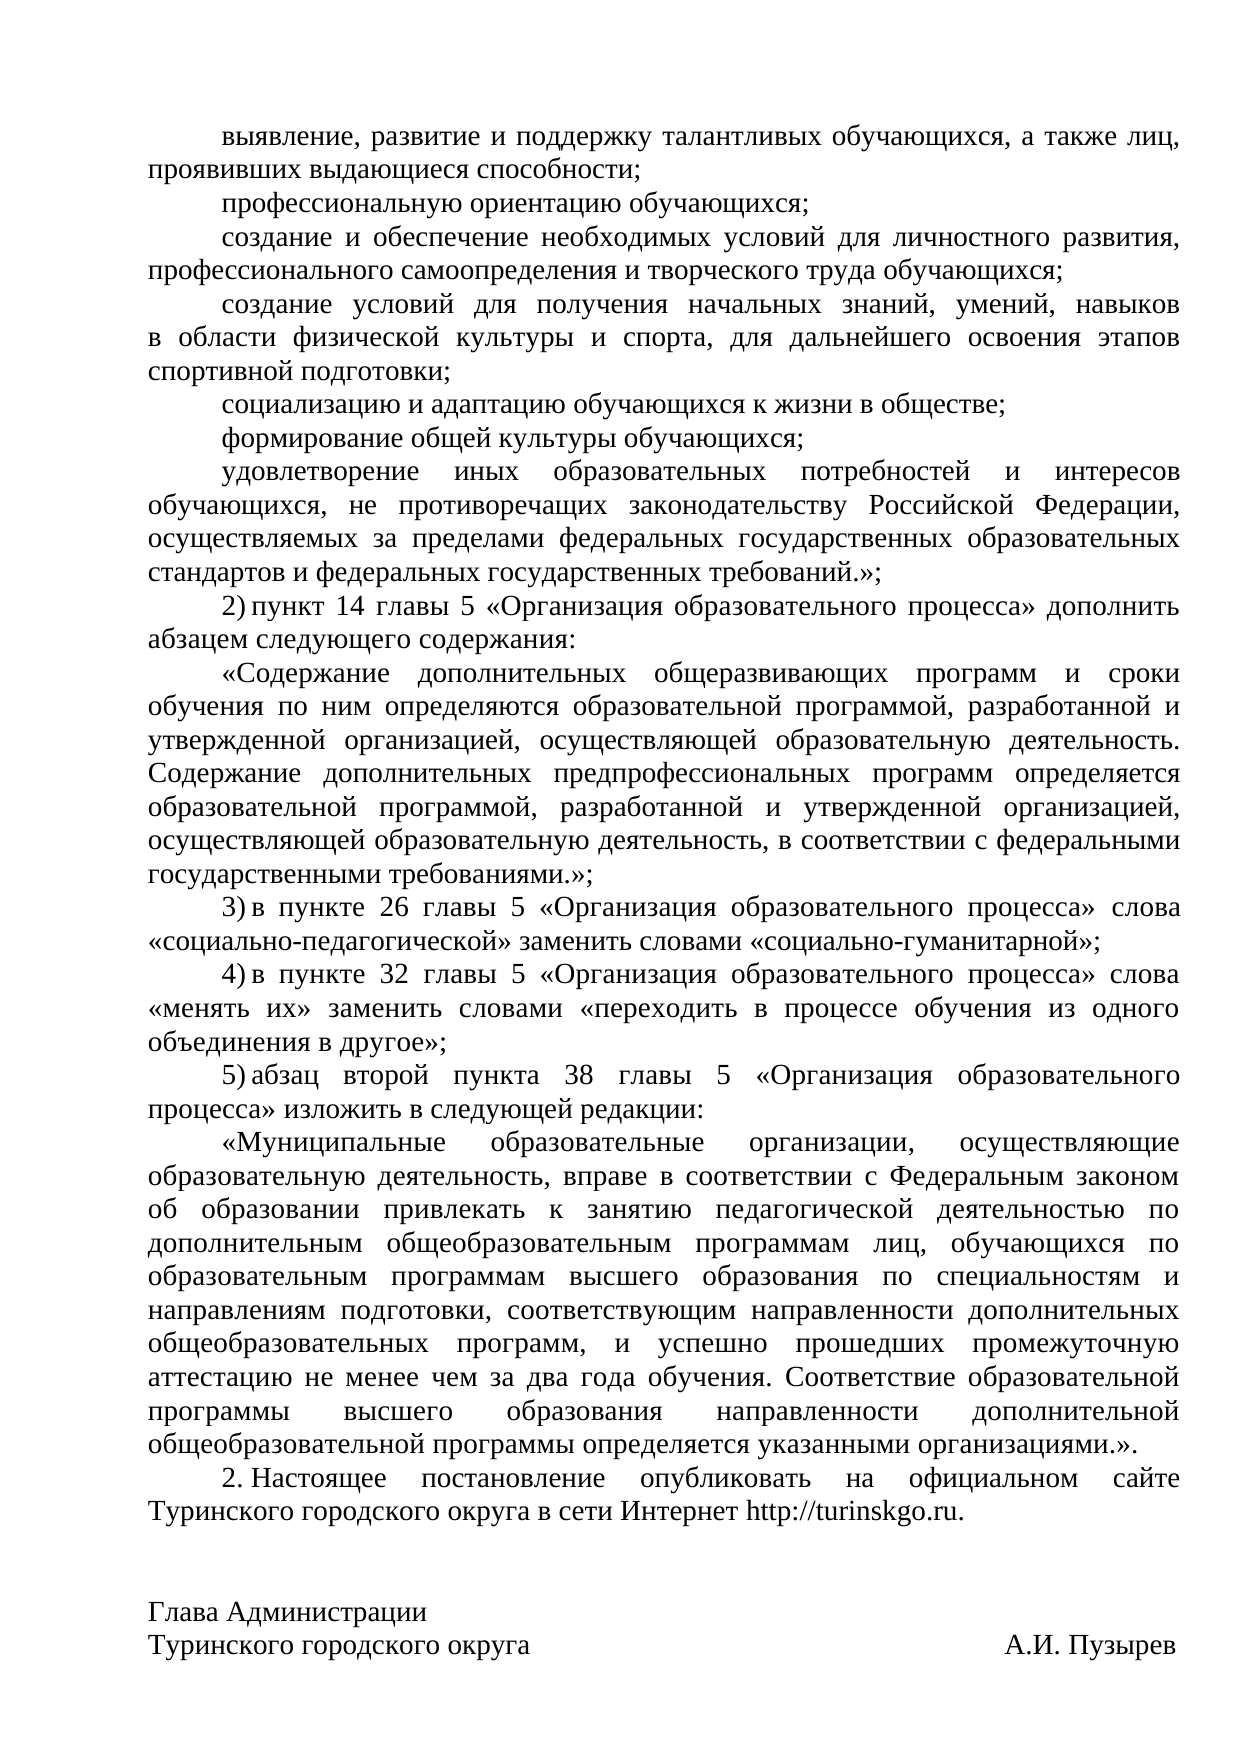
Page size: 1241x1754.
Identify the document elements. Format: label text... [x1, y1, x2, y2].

text Глава Администрации [148, 1594, 1181, 1627]
text социализацию и адаптацию обучающихся к жизни в обществе; [148, 386, 1181, 420]
list пункт 14 главы 5 «Организация образовательного процесса» дополнить абзацем следующего содержания: [148, 588, 1181, 655]
text выявление, развитие и поддержку талантливых обучающихся, а также лиц, проявивших выдающиеся способности; [148, 118, 1181, 185]
text профессиональную ориентацию обучающихся; [148, 185, 1181, 219]
text «Муниципальные образовательные организации, осуществляющие образовательную деятельность, вправе в соответствии с Федеральным законом об образовании привлекать к занятию педагогической деятельностью по дополнительным общеобразовательным программам лиц, обучающихся по образовательным программам высшего образования по специальностям и направлениям подготовки, соответствующим направленности дополнительных общеобразовательных программ, и успешно прошедших промежуточную аттестацию не менее чем за два года обучения. Соответствие образовательной программы высшего образования направленности дополнительной общеобразовательной программы определяется указанными организациями.». [148, 1124, 1181, 1460]
list в пункте 26 главы 5 «Организация образовательного процесса» слова «социально-педагогической» заменить словами «социально-гуманитарной»; [148, 889, 1181, 957]
text Туринского городского округа А.И. Пузырев [148, 1627, 1181, 1661]
list в пункте 32 главы 5 «Организация образовательного процесса» слова «менять их» заменить словами «переходить в процессе обучения из одного объединения в другое»; [148, 957, 1181, 1057]
text формирование общей культуры обучающихся; [148, 420, 1181, 453]
text создание и обеспечение необходимых условий для личностного развития, профессионального самоопределения и творческого труда обучающихся; [148, 219, 1181, 286]
list абзац второй пункта 38 главы 5 «Организация образовательного процесса» изложить в следующей редакции: [148, 1057, 1181, 1124]
text удовлетворение иных образовательных потребностей и интересов обучающихся, не противоречащих законодательству Российской Федерации, осуществляемых за пределами федеральных государственных образовательных стандартов и федеральных государственных требований.»; [148, 453, 1181, 588]
text «Содержание дополнительных общеразвивающих программ и сроки обучения по ним определяются образовательной программой, разработанной и утвержденной организацией, осуществляющей образовательную деятельность. Содержание дополнительных предпрофессиональных программ определяется образовательной программой, разработанной и утвержденной организацией, осуществляющей образовательную деятельность, в соответствии с федеральными государственными требованиями.»; [148, 655, 1181, 889]
text 2. Настоящее постановление опубликовать на официальном сайте Туринского городского округа в сети Интернет http://turinskgo.ru. [148, 1460, 1181, 1527]
text создание условий для получения начальных знаний, умений, навыков в области физической культуры и спорта, для дальнейшего освоения этапов спортивной подготовки; [148, 286, 1181, 386]
